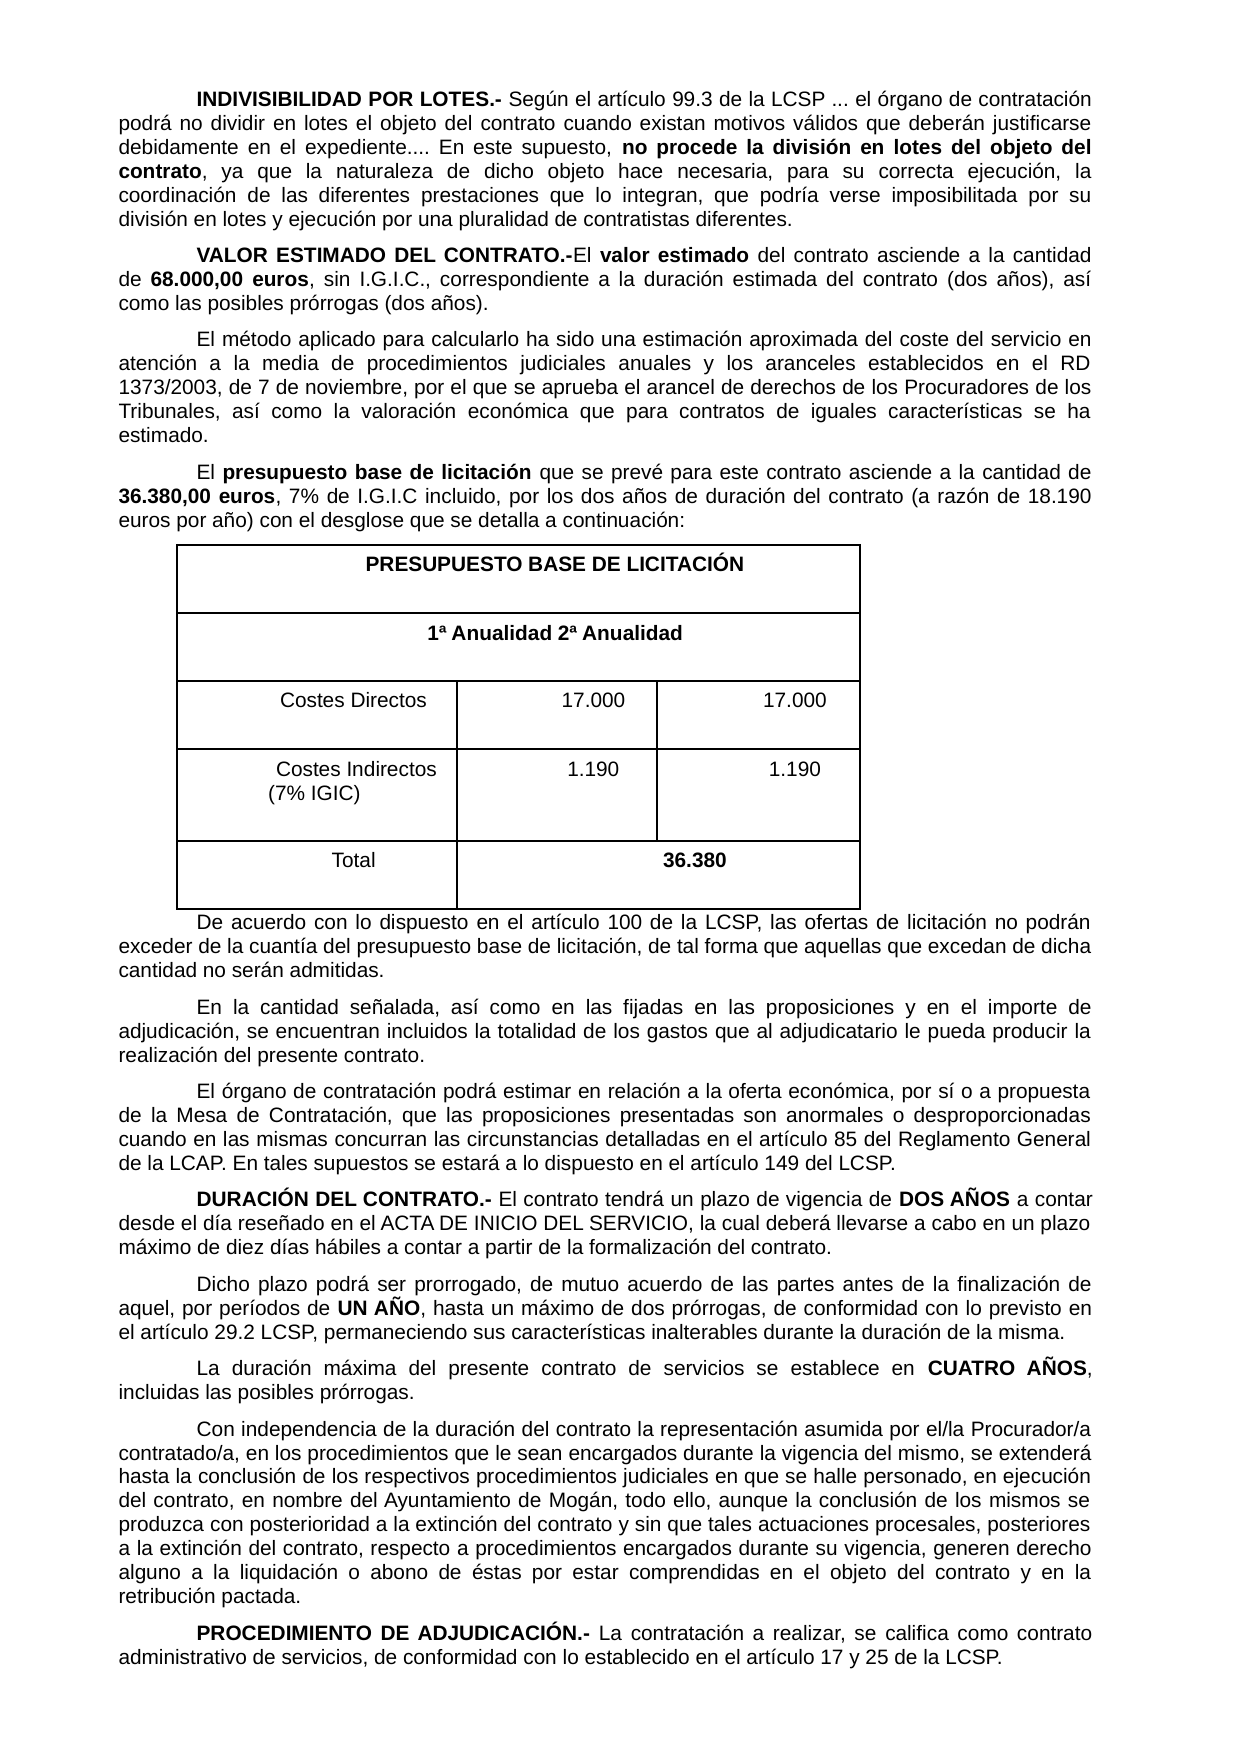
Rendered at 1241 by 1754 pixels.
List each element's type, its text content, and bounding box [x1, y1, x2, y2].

table_cell 1.190 [458, 750, 656, 840]
text PROCEDIMIENTO DE ADJUDICACIÓN.- La contratación a realizar, se califica como contrato administrativo de servicios, de conformidad con lo establecido en el artículo 17 y 25 de la LCSP. [118, 1621, 1092, 1668]
text El método aplicado para calcularlo ha sido una estimación aproximada del coste del servicio en atención a la media de procedimientos judiciales anuales y los aranceles establecidos en el RD 1373/2003, de 7 de noviembre, por el que se aprueba el arancel de derechos de los Procuradores de los Tribunales, así como la valoración económica que para contratos de iguales características se ha estimado. [118, 327, 1092, 447]
text De acuerdo con lo dispuesto en el artículo 100 de la LCSP, las ofertas de licitación no podrán exceder de la cuantía del presupuesto base de licitación, de tal forma que aquellas que excedan de dicha cantidad no serán admitidas. [118, 910, 1092, 982]
text Dicho plazo podrá ser prorrogado, de mutuo acuerdo de las partes antes de la finalización de aquel, por períodos de UN AÑO, hasta un máximo de dos prórrogas, de conformidad con lo previsto en el artículo 29.2 LCSP, permaneciendo sus características inalterables durante la duración de la misma. [118, 1272, 1092, 1343]
text El órgano de contratación podrá estimar en relación a la oferta económica, por sí o a propuesta de la Mesa de Contratación, que las proposiciones presentadas son anormales o desproporcionadas cuando en las mismas concurran las circunstancias detalladas en el artículo 85 del Reglamento General de la LCAP. En tales supuestos se estará a lo dispuesto en el artículo 149 del LCSP. [118, 1079, 1092, 1175]
table_cell 17.000 [458, 682, 656, 748]
table_header PRESUPUESTO BASE DE LICITACIÓN [178, 546, 859, 612]
table_cell 17.000 [658, 682, 859, 748]
text El presupuesto base de licitación que se prevé para este contrato asciende a la cantidad de 36.380,00 euros, 7% de I.G.I.C incluido, por los dos años de duración del contrato (a razón de 18.190 euros por año) con el desglose que se detalla a continuación: [118, 459, 1092, 531]
table_cell Total [178, 842, 456, 908]
table_cell Costes Indirectos (7% IGIC) [178, 750, 456, 840]
text DURACIÓN DEL CONTRATO.- El contrato tendrá un plazo de vigencia de DOS AÑOS a contar desde el día reseñado en el ACTA DE INICIO DEL SERVICIO, la cual deberá llevarse a cabo en un plazo máximo de diez días hábiles a contar a partir de la formalización del contrato. [118, 1187, 1092, 1259]
text INDIVISIBILIDAD POR LOTES.- Según el artículo 99.3 de la LCSP ... el órgano de contratación podrá no dividir en lotes el objeto del contrato cuando existan motivos válidos que deberán justificarse debidamente en el expediente.... En este supuesto, no procede la división en lotes del objeto del contrato, ya que la naturaleza de dicho objeto hace necesaria, para su correcta ejecución, la coordinación de las diferentes prestaciones que lo integran, que podría verse imposibilitada por su división en lotes y ejecución por una pluralidad de contratistas diferentes. [118, 87, 1092, 230]
text VALOR ESTIMADO DEL CONTRATO.-El valor estimado del contrato asciende a la cantidad de 68.000,00 euros, sin I.G.I.C., correspondiente a la duración estimada del contrato (dos años), así como las posibles prórrogas (dos años). [118, 243, 1092, 315]
table_cell Costes Directos [178, 682, 456, 748]
table_cell 1ª Anualidad 2ª Anualidad [178, 614, 859, 680]
table_cell 36.380 [458, 842, 859, 908]
text Con independencia de la duración del contrato la representación asumida por el/la Procurador/a contratado/a, en los procedimientos que le sean encargados durante la vigencia del mismo, se extenderá hasta la conclusión de los respectivos procedimientos judiciales en que se halle personado, en ejecución del contrato, en nombre del Ayuntamiento de Mogán, todo ello, aunque la conclusión de los mismos se produzca con posterioridad a la extinción del contrato y sin que tales actuaciones procesales, posteriores a la extinción del contrato, respecto a procedimientos encargados durante su vigencia, generen derecho alguno a la liquidación o abono de éstas por estar comprendidas en el objeto del contrato y en la retribución pactada. [118, 1416, 1092, 1608]
table_cell 1.190 [658, 750, 859, 840]
text En la cantidad señalada, así como en las fijadas en las proposiciones y en el importe de adjudicación, se encuentran incluidos la totalidad de los gastos que al adjudicatario le pueda producir la realización del presente contrato. [118, 994, 1092, 1066]
text La duración máxima del presente contrato de servicios se establece en CUATRO AÑOS, incluidas las posibles prórrogas. [118, 1356, 1092, 1404]
